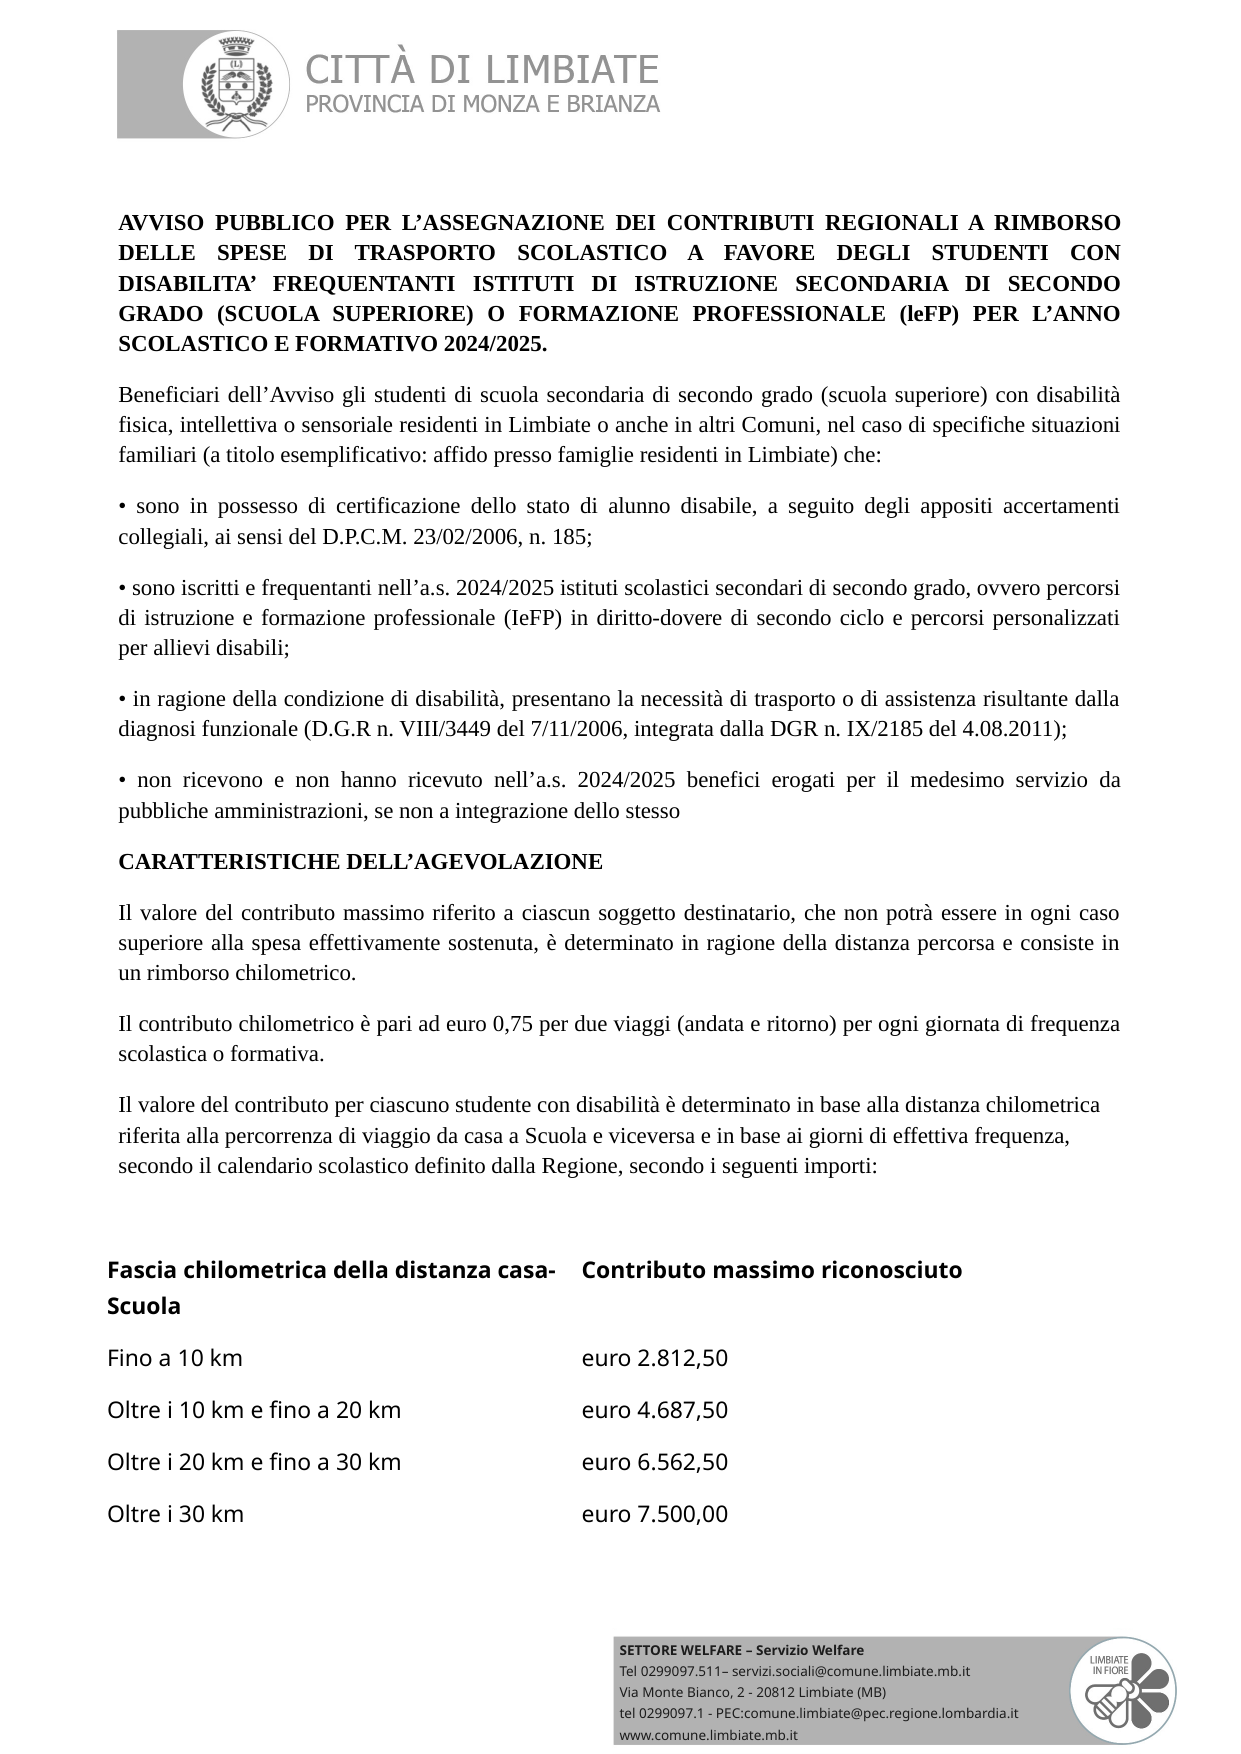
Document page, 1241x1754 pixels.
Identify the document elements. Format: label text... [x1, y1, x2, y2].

table_cell euro 6.562,50 [581, 1446, 1056, 1498]
text • sono in possesso di certificazione dello stato di alunno disabile, a seguito degli appositi accertamenti collegiali, ai sensi del D.P.C.M. 23/02/2006, n. 185; [118, 493, 1122, 549]
table_cell euro 2.812,50 [581, 1342, 1056, 1394]
text Il valore del contributo massimo riferito a ciascun soggetto destinatario, che non potrà essere in ogni caso superiore alla spesa effettivamente sostenuta, è determinato in ragione della distanza percorsa e consiste in un rimborso chilometrico. [118, 899, 1122, 986]
table_cell Oltre i 20 km e fino a 30 km [107, 1446, 581, 1498]
text • sono iscritti e frequentanti nell’a.s. 2024/2025 istituti scolastici secondari di secondo grado, ovvero percorsi di istruzione e formazione professionale (IeFP) in diritto-dovere di secondo ciclo e percorsi personalizzati per allievi disabili; [118, 574, 1122, 661]
text • in ragione della condizione di disabilità, presentano la necessità di trasporto o di assistenza risultante dalla diagnosi funzionale (D.G.R n. VIII/3449 del 7/11/2006, integrata dalla DGR n. IX/2185 del 4.08.2011); [118, 685, 1122, 742]
table_cell Oltre i 30 km [107, 1498, 581, 1550]
table_cell euro 4.687,50 [581, 1394, 1056, 1446]
table_header Contributo massimo riconosciuto [581, 1254, 1056, 1342]
text Il contributo chilometrico è pari ad euro 0,75 per due viaggi (andata e ritorno) per ogni giornata di frequenza scolastica o formativa. [118, 1010, 1122, 1067]
table_cell euro 7.500,00 [581, 1498, 1056, 1550]
text Il valore del contributo per ciascuno studente con disabilità è determinato in base alla distanza chilometrica riferita alla percorrenza di viaggio da casa a Scuola e viceversa e in base ai giorni di effettiva frequenza, secondo il calendario scolastico definito dalla Regione, secondo i seguenti importi: [118, 1092, 1122, 1178]
text CARATTERISTICHE DELL’AGEVOLAZIONE [118, 848, 1122, 874]
text Beneficiari dell’Avviso gli studenti di scuola secondaria di secondo grado (scuola superiore) con disabilità fisica, intellettiva o sensoriale residenti in Limbiate o anche in altri Comuni, nel caso di specifiche situazioni familiari (a titolo esemplificativo: affido presso famiglie residenti in Limbiate) che: [118, 381, 1122, 468]
text AVVISO PUBBLICO PER L’ASSEGNAZIONE DEI CONTRIBUTI REGIONALI A RIMBORSO DELLE SPESE DI TRASPORTO SCOLASTICO A FAVORE DEGLI STUDENTI CON DISABILITA’ FREQUENTANTI ISTITUTI DI ISTRUZIONE SECONDARIA DI SECONDO GRADO (SCUOLA SUPERIORE) O FORMAZIONE PROFESSIONALE (leFP) PER L’ANNO SCOLASTICO E FORMATIVO 2024/2025. [118, 209, 1122, 356]
table_header Fascia chilometrica della distanza casa-Scuola [107, 1254, 581, 1342]
picture [607, 1628, 1182, 1754]
table_cell Oltre i 10 km e fino a 20 km [107, 1394, 581, 1446]
table_cell Fino a 10 km [107, 1342, 581, 1394]
picture [108, 21, 708, 147]
text • non ricevono e non hanno ricevuto nell’a.s. 2024/2025 benefici erogati per il medesimo servizio da pubbliche amministrazioni, se non a integrazione dello stesso [118, 767, 1122, 823]
